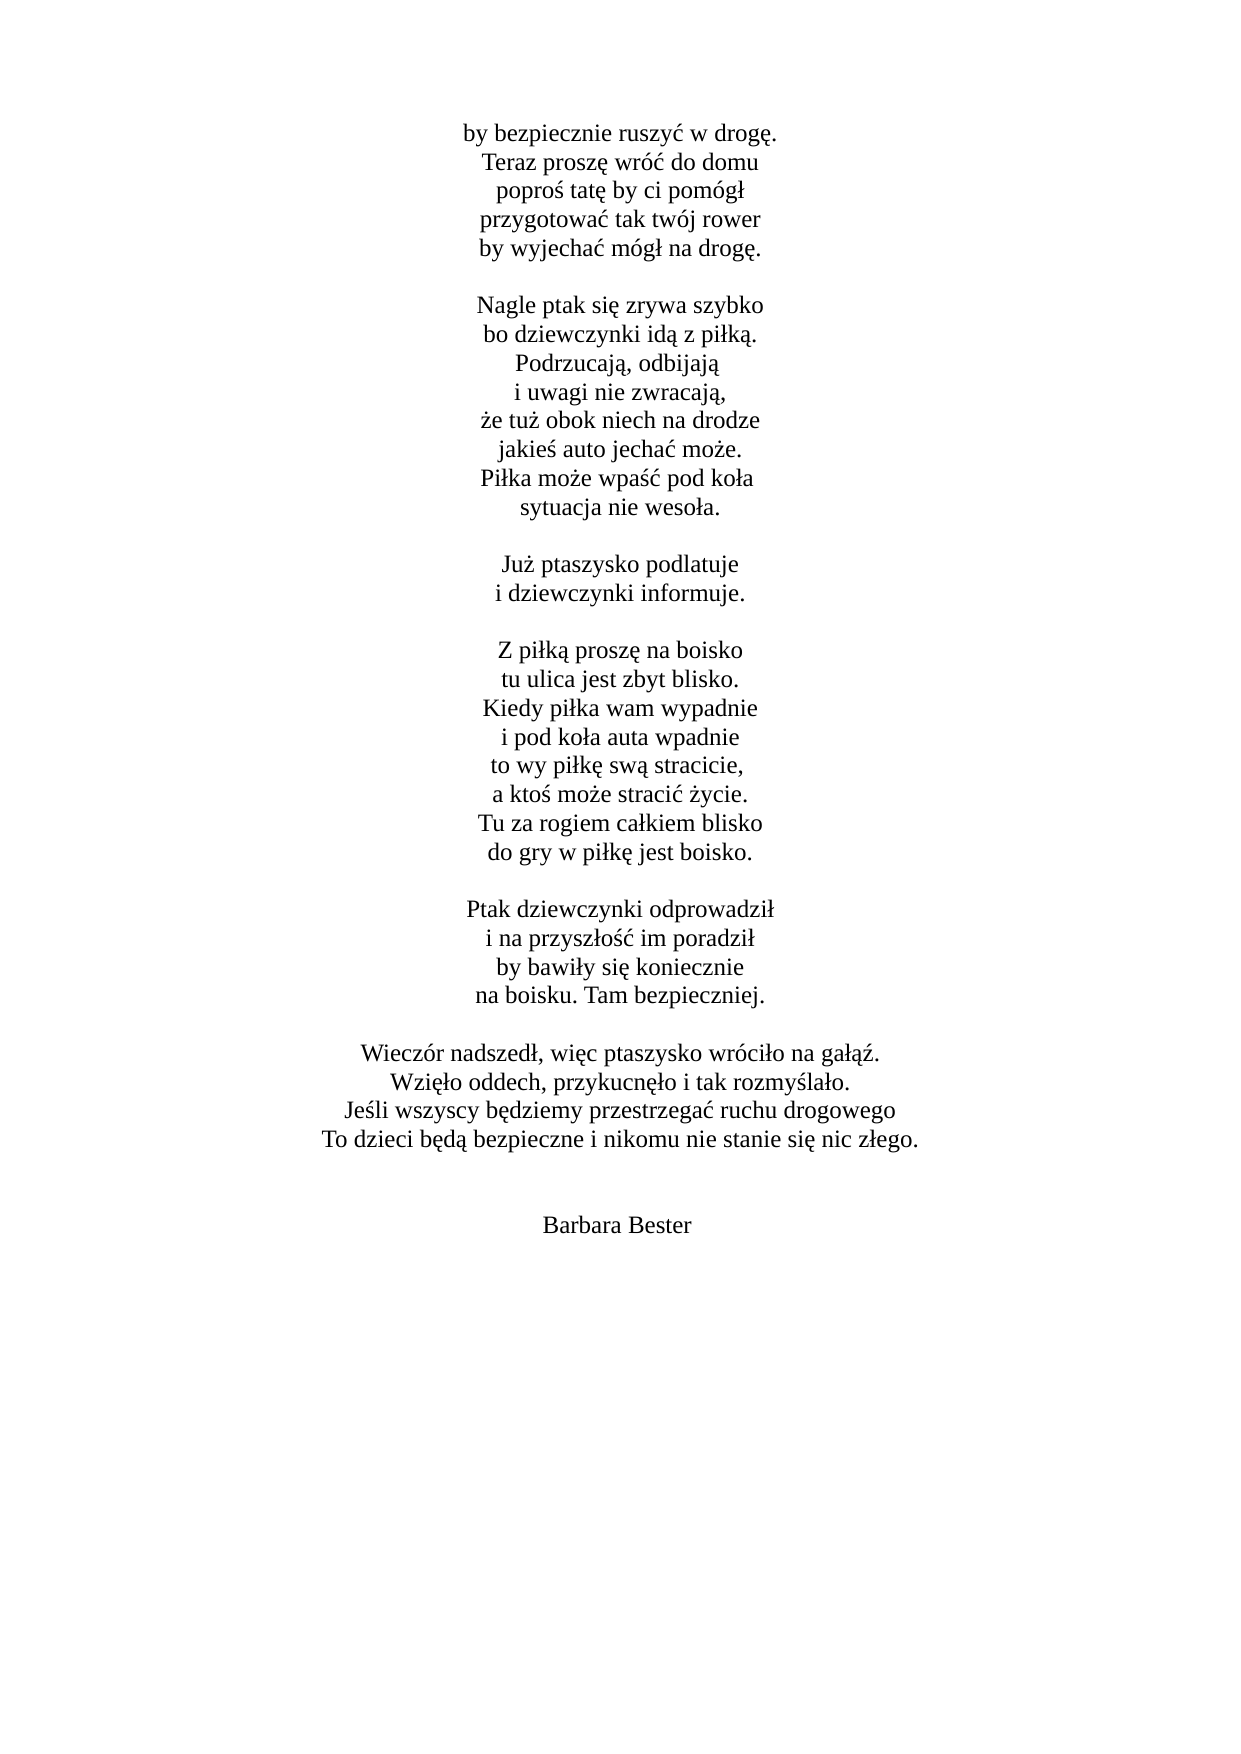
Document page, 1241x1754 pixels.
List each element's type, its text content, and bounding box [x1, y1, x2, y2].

text Z piłką proszę na boisko [118, 636, 1122, 664]
text poproś tatę by ci pomógł [118, 176, 1122, 204]
text na boisku. Tam bezpieczniej. [118, 981, 1122, 1009]
text Już ptaszysko podlatuje [118, 549, 1122, 578]
text Tu za rogiem całkiem blisko [118, 808, 1122, 837]
text a ktoś może stracić życie. [118, 779, 1122, 808]
text i pod koła auta wpadnie [118, 722, 1122, 751]
text przygotować tak twój rower [118, 204, 1122, 233]
text Jeśli wszyscy będziemy przestrzegać ruchu drogowego [118, 1096, 1122, 1124]
text bo dziewczynki idą z piłką. [118, 319, 1122, 348]
text i uwagi nie zwracają, [118, 377, 1122, 406]
text do gry w piłkę jest boisko. [118, 837, 1122, 866]
text Kiedy piłka wam wypadnie [118, 693, 1122, 722]
text jakieś auto jechać może. [118, 434, 1122, 463]
text Barbara Bester [118, 1211, 1122, 1239]
text Wieczór nadszedł, więc ptaszysko wróciło na gałąź. [118, 1038, 1122, 1067]
text by bawiły się koniecznie [118, 952, 1122, 981]
text To dzieci będą bezpieczne i nikomu nie stanie się nic złego. [118, 1124, 1122, 1153]
text Piłka może wpaść pod koła [118, 463, 1122, 492]
text Teraz proszę wróć do domu [118, 147, 1122, 176]
text sytuacja nie wesoła. [118, 492, 1122, 521]
text by wyjechać mógł na drogę. [118, 233, 1122, 262]
text by bezpiecznie ruszyć w drogę. [118, 118, 1122, 147]
text że tuż obok niech na drodze [118, 406, 1122, 434]
text i dziewczynki informuje. [118, 578, 1122, 607]
text to wy piłkę swą stracicie, [118, 751, 1122, 779]
text Ptak dziewczynki odprowadził [118, 894, 1122, 923]
text Wzięło oddech, przykucnęło i tak rozmyślało. [118, 1067, 1122, 1096]
text tu ulica jest zbyt blisko. [118, 664, 1122, 693]
text Podrzucają, odbijają [118, 348, 1122, 377]
text Nagle ptak się zrywa szybko [118, 291, 1122, 319]
text i na przyszłość im poradził [118, 923, 1122, 952]
